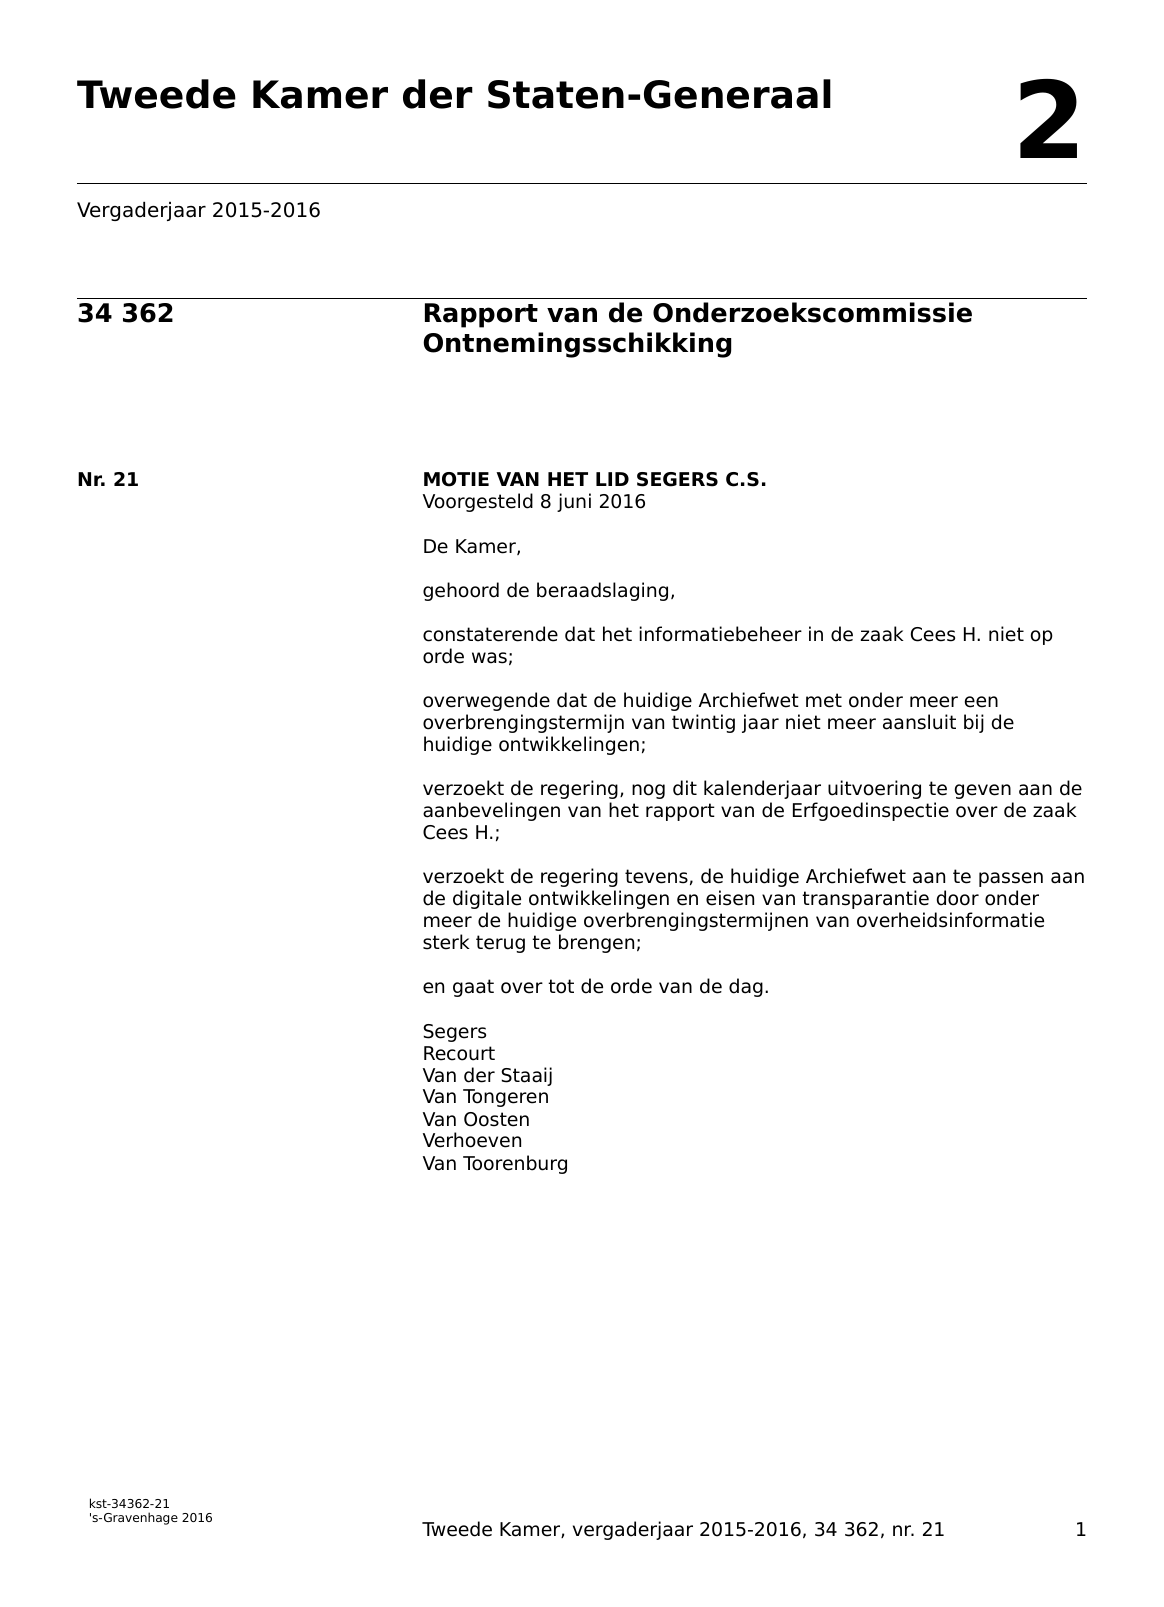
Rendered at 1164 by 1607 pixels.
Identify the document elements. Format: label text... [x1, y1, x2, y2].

text constaterende dat het informatiebeheer in de zaak Cees H. niet op orde was; [422, 624, 1087, 668]
text gehoord de beraadslaging, [422, 580, 1087, 602]
text kst-34362-21 [88, 1497, 323, 1511]
subtitle Nr. 21 MOTIE VAN HET LID SEGERS C.S. [77, 469, 1087, 491]
text Van der Staaij [422, 1064, 1087, 1086]
text verzoekt de regering, nog dit kalenderjaar uitvoering te geven aan de aanbevelingen van het rapport van de Erfgoedinspectie over de zaak Cees H.; [422, 778, 1087, 844]
text Voorgesteld 8 juni 2016 [422, 491, 1087, 513]
text 's-Gravenhage 2016 [88, 1511, 323, 1525]
text Van Toorenburg [422, 1152, 1087, 1174]
text en gaat over tot de orde van de dag. [422, 976, 1087, 998]
text Recourt [422, 1042, 1087, 1064]
text Van Tongeren [422, 1086, 1087, 1108]
table_cell Vergaderjaar 2015-2016 [77, 184, 1087, 298]
text Verhoeven [422, 1130, 1087, 1152]
table_header Tweede Kamer der Staten-Generaal [77, 59, 886, 183]
text overwegende dat de huidige Archiefwet met onder meer een overbrengingstermijn van twintig jaar niet meer aansluit bij de huidige ontwikkelingen; [422, 690, 1087, 756]
subtitle 34 362 Rapport van de Onderzoekscommissie Ontnemingsschikking [77, 299, 1087, 358]
table_header 2 [886, 59, 1087, 183]
text Van Oosten [422, 1108, 1087, 1130]
text verzoekt de regering tevens, de huidige Archiefwet aan te passen aan de digitale ontwikkelingen en eisen van transparantie door onder meer de huidige overbrengingstermijnen van overheidsinformatie sterk terug te brengen; [422, 866, 1087, 954]
text De Kamer, [422, 536, 1087, 557]
text Segers [422, 1021, 1087, 1042]
